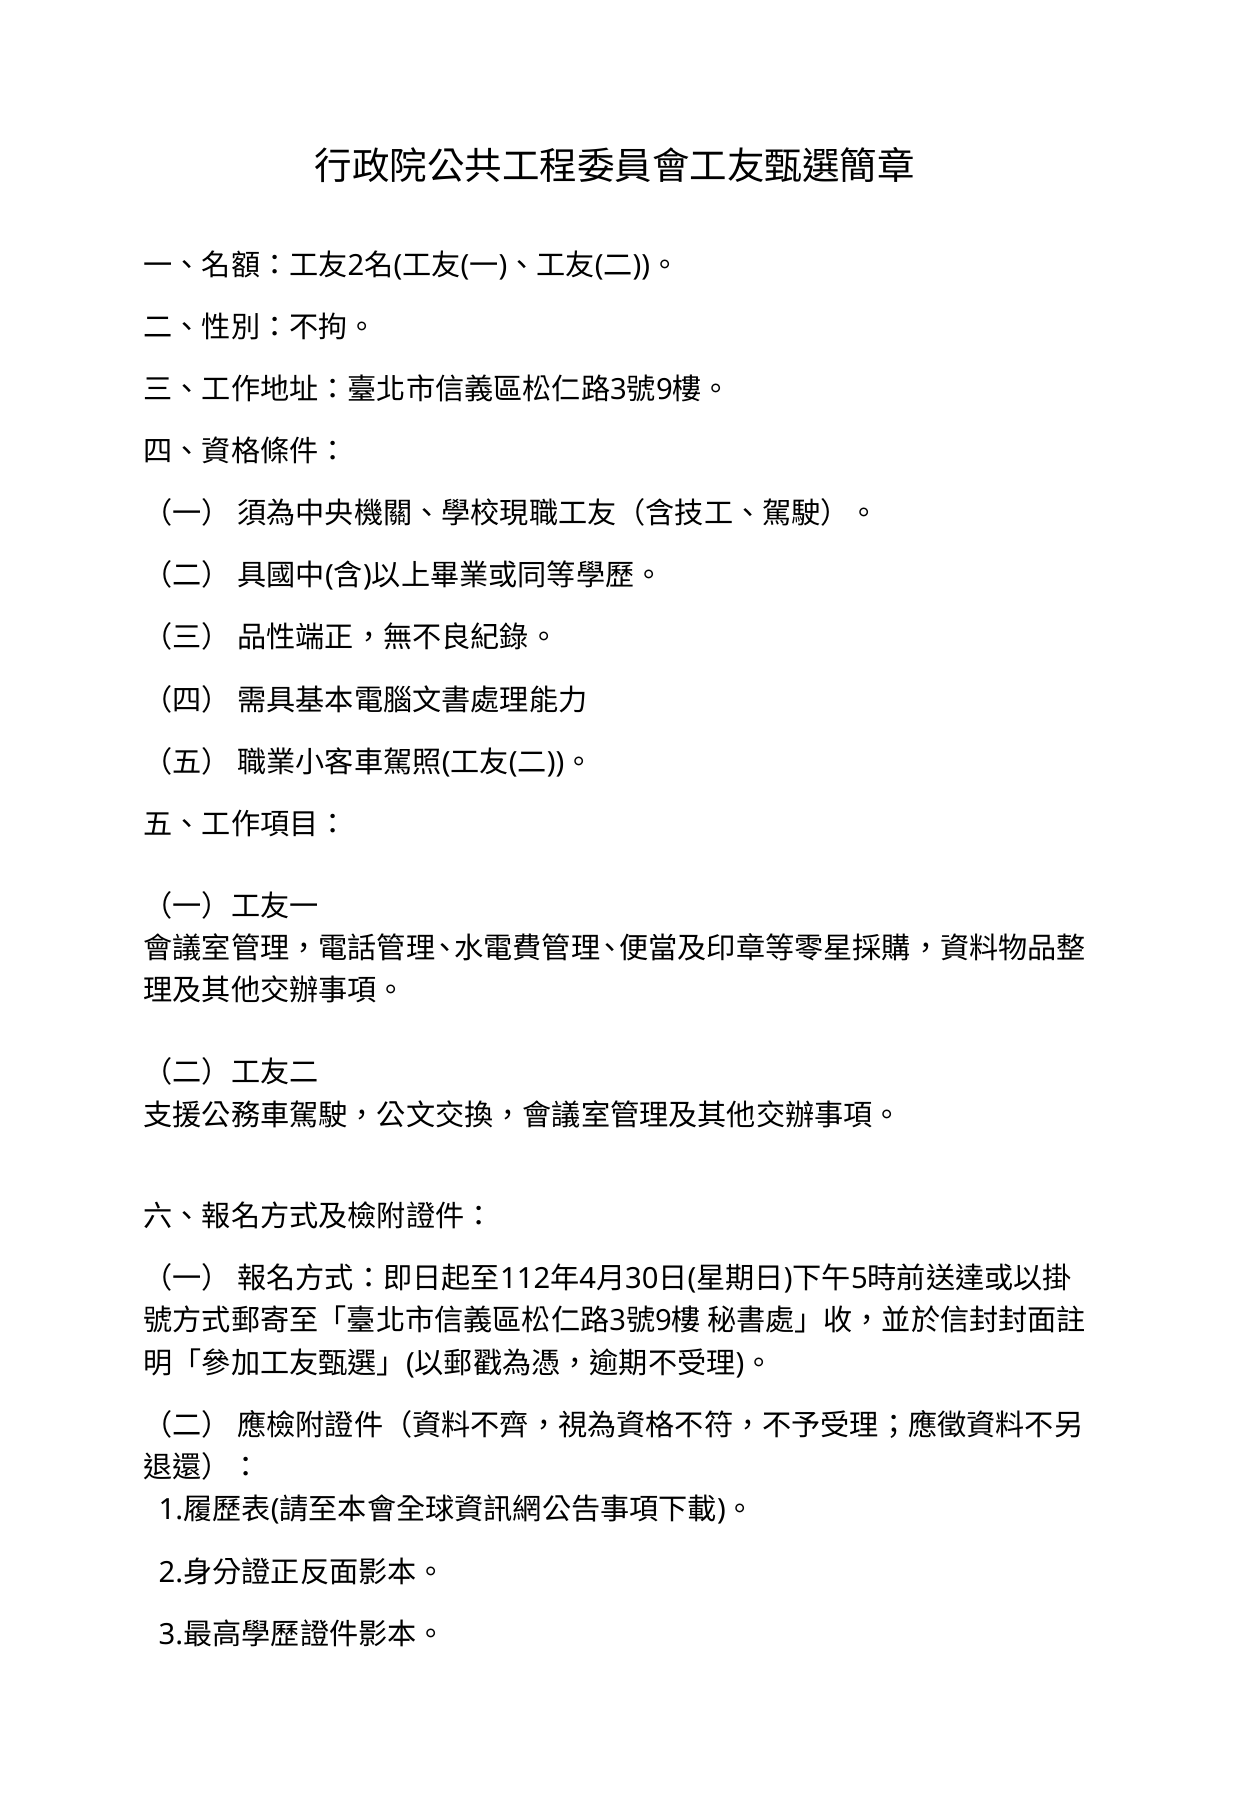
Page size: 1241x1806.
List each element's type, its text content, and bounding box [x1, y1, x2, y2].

text 3.最高學歷證件影本。 [143, 1610, 1086, 1653]
text （一） 報名方式：即日起至112年4月30日(星期日)下午5時前送達或以掛號方式郵寄至「臺北市信義區松仁路3號9樓 秘書處」收，並於信封封面註明「參加工友甄選」(以郵戳為憑，逾期不受理)。 [143, 1254, 1086, 1382]
text （二）工友二 [143, 1049, 1086, 1091]
text （一）工友一 [143, 882, 1086, 924]
text 六、報名方式及檢附證件： [143, 1193, 1086, 1235]
text 支援公務車駕駛，公文交換，會議室管理及其他交辦事項。 [143, 1091, 1086, 1133]
text 三、工作地址：臺北市信義區松仁路3號9樓。 [143, 365, 1086, 408]
text 五、工作項目： [143, 800, 1086, 843]
text （四） 需具基本電腦文書處理能力 [143, 676, 1086, 718]
text 會議室管理，電話管理、水電費管理、便當及印章等零星採購，資料物品整理及其他交辦事項。 [143, 924, 1086, 1009]
text 一、名額：工友2名(工友(一)、工友(二))。 [143, 241, 1086, 283]
text 2.身分證正反面影本。 [143, 1548, 1086, 1591]
text （二） 具國中(含)以上畢業或同等學歷。 [143, 552, 1086, 594]
text 二、性別：不拘。 [143, 303, 1086, 346]
text 行政院公共工程委員會工友甄選簡章 [143, 136, 1086, 190]
text （五） 職業小客車駕照(工友(二))。 [143, 738, 1086, 781]
text （三） 品性端正，無不良紀錄。 [143, 614, 1086, 656]
text 1.履歷表(請至本會全球資訊網公告事項下載)。 [143, 1486, 1086, 1528]
text （二） 應檢附證件（資料不齊，視為資格不符，不予受理；應徵資料不另退還）： [143, 1401, 1086, 1486]
text （一） 須為中央機關、學校現職工友（含技工、駕駛）。 [143, 490, 1086, 532]
text 四、資格條件： [143, 428, 1086, 470]
